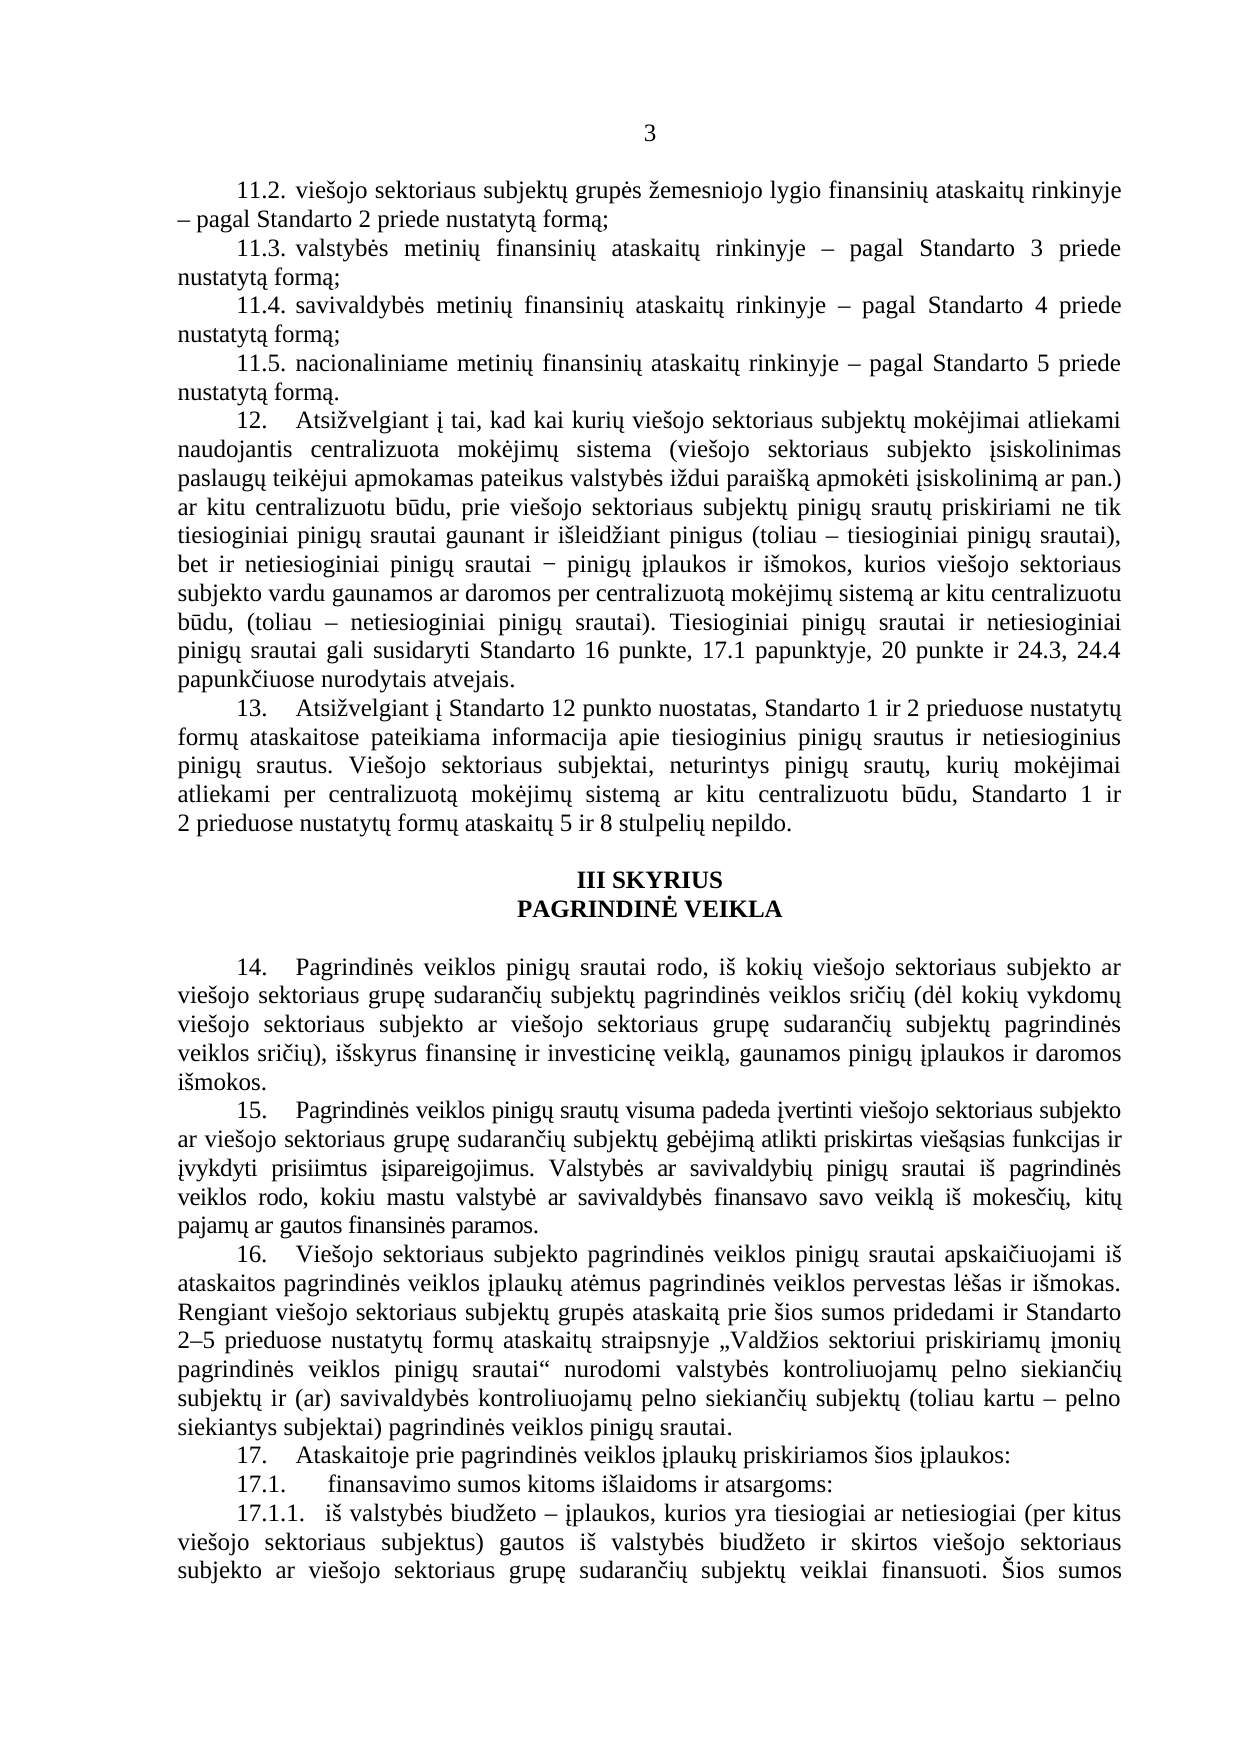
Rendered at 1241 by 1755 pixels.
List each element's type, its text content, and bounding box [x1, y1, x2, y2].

text 14. Pagrindinės veiklos pinigų srautai rodo, iš kokių viešojo sektoriaus subjekto ar viešojo sektoriaus grupę sudarančių subjektų pagrindinės veiklos sričių (dėl kokių vykdomų viešojo sektoriaus subjekto ar viešojo sektoriaus grupę sudarančių subjektų pagrindinės veiklos sričių), išskyrus finansinę ir investicinę veiklą, gaunamos pinigų įplaukos ir daromos išmokos. [177, 952, 1122, 1096]
text 13. Atsižvelgiant į Standarto 12 punkto nuostatas, Standarto 1 ir 2 prieduose nustatytų formų ataskaitose pateikiama informacija apie tiesioginius pinigų srautus ir netiesioginius pinigų srautus. Viešojo sektoriaus subjektai, neturintys pinigų srautų, kurių mokėjimai atliekami per centralizuotą mokėjimų sistemą ar kitu centralizuotu būdu, Standarto 1 ir 2 prieduose nustatytų formų ataskaitų 5 ir 8 stulpelių nepildo. [177, 693, 1122, 837]
text 16. Viešojo sektoriaus subjekto pagrindinės veiklos pinigų srautai apskaičiuojami iš ataskaitos pagrindinės veiklos įplaukų atėmus pagrindinės veiklos pervestas lėšas ir išmokas. Rengiant viešojo sektoriaus subjektų grupės ataskaitą prie šios sumos pridedami ir Standarto 2–5 prieduose nustatytų formų ataskaitų straipsnyje „Valdžios sektoriui priskiriamų įmonių pagrindinės veiklos pinigų srautai“ nurodomi valstybės kontroliuojamų pelno siekiančių subjektų ir (ar) savivaldybės kontroliuojamų pelno siekiančių subjektų (toliau kartu – pelno siekiantys subjektai) pagrindinės veiklos pinigų srautai. [177, 1239, 1122, 1441]
text 11.3. valstybės metinių finansinių ataskaitų rinkinyje – pagal Standarto 3 priede nustatytą formą; [177, 233, 1122, 291]
text 11.2. viešojo sektoriaus subjektų grupės žemesniojo lygio finansinių ataskaitų rinkinyje – pagal Standarto 2 priede nustatytą formą; [177, 176, 1122, 233]
text 17. Ataskaitoje prie pagrindinės veiklos įplaukų priskiriamos šios įplaukos: [177, 1441, 1122, 1469]
text 17.1.1. iš valstybės biudžeto – įplaukos, kurios yra tiesiogiai ar netiesiogiai (per kitus viešojo sektoriaus subjektus) gautos iš valstybės biudžeto ir skirtos viešojo sektoriaus subjekto ar viešojo sektoriaus grupę sudarančių subjektų veiklai finansuoti. Šios sumos [177, 1498, 1122, 1584]
text PAGRINDINĖ VEIKLA [177, 894, 1122, 923]
text 11.4. savivaldybės metinių finansinių ataskaitų rinkinyje – pagal Standarto 4 priede nustatytą formą; [177, 291, 1122, 348]
text 11.5. nacionaliniame metinių finansinių ataskaitų rinkinyje – pagal Standarto 5 priede nustatytą formą. [177, 348, 1122, 406]
text 15. Pagrindinės veiklos pinigų srautų visuma padeda įvertinti viešojo sektoriaus subjekto ar viešojo sektoriaus grupę sudarančių subjektų gebėjimą atlikti priskirtas viešąsias funkcijas ir įvykdyti prisiimtus įsipareigojimus. Valstybės ar savivaldybių pinigų srautai iš pagrindinės veiklos rodo, kokiu mastu valstybė ar savivaldybės finansavo savo veiklą iš mokesčių, kitų pajamų ar gautos finansinės paramos. [177, 1096, 1122, 1239]
text III SKYRIUS [177, 866, 1122, 894]
text 17.1. finansavimo sumos kitoms išlaidoms ir atsargoms: [177, 1469, 1122, 1498]
text 12. Atsižvelgiant į tai, kad kai kurių viešojo sektoriaus subjektų mokėjimai atliekami naudojantis centralizuota mokėjimų sistema (viešojo sektoriaus subjekto įsiskolinimas paslaugų teikėjui apmokamas pateikus valstybės iždui paraišką apmokėti įsiskolinimą ar pan.) ar kitu centralizuotu būdu, prie viešojo sektoriaus subjektų pinigų srautų priskiriami ne tik tiesioginiai pinigų srautai gaunant ir išleidžiant pinigus (toliau – tiesioginiai pinigų srautai), bet ir netiesioginiai pinigų srautai − pinigų įplaukos ir išmokos, kurios viešojo sektoriaus subjekto vardu gaunamos ar daromos per centralizuotą mokėjimų sistemą ar kitu centralizuotu būdu, (toliau – netiesioginiai pinigų srautai). Tiesioginiai pinigų srautai ir netiesioginiai pinigų srautai gali susidaryti Standarto 16 punkte, 17.1 papunktyje, 20 punkte ir 24.3, 24.4 papunkčiuose nurodytais atvejais. [177, 406, 1122, 693]
